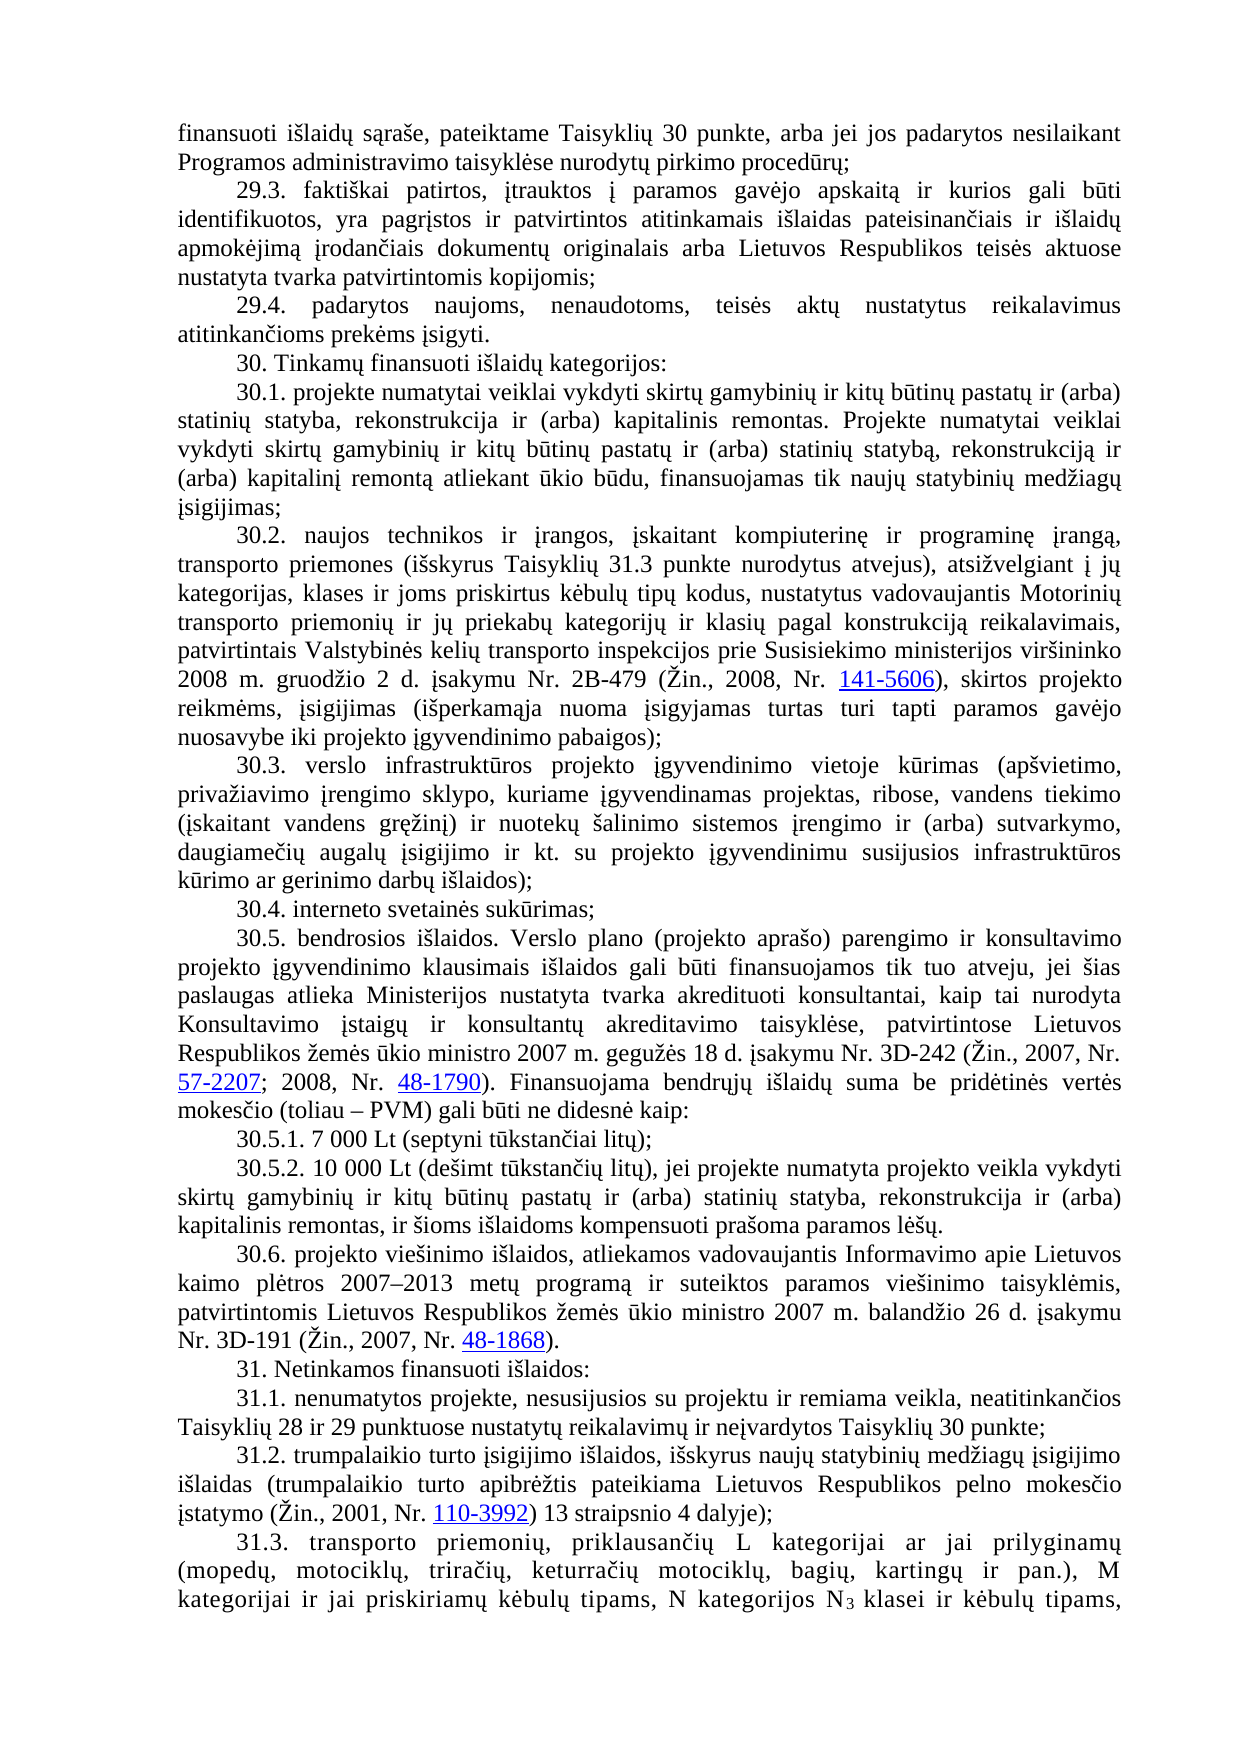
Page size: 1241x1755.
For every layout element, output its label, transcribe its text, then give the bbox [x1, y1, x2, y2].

text 29.4. padarytos naujoms, nenaudotoms, teisės aktų nustatytus reikalavimus atitinkančioms prekėms įsigyti. [177, 291, 1122, 348]
text finansuoti išlaidų sąraše, pateiktame Taisyklių 30 punkte, arba jei jos padarytos nesilaikant Programos administravimo taisyklėse nurodytų pirkimo procedūrų; [177, 118, 1122, 176]
text 31.2. trumpalaikio turto įsigijimo išlaidos, išskyrus naujų statybinių medžiagų įsigijimo išlaidas (trumpalaikio turto apibrėžtis pateikiama Lietuvos Respublikos pelno mokesčio įstatymo (Žin., 2001, Nr. 110-3992) 13 straipsnio 4 dalyje); [177, 1441, 1122, 1527]
text 30.3. verslo infrastruktūros projekto įgyvendinimo vietoje kūrimas (apšvietimo, privažiavimo įrengimo sklypo, kuriame įgyvendinamas projektas, ribose, vandens tiekimo (įskaitant vandens gręžinį) ir nuotekų šalinimo sistemos įrengimo ir (arba) sutvarkymo, daugiamečių augalų įsigijimo ir kt. su projekto įgyvendinimu susijusios infrastruktūros kūrimo ar gerinimo darbų išlaidos); [177, 751, 1122, 894]
text 30.6. projekto viešinimo išlaidos, atliekamos vadovaujantis Informavimo apie Lietuvos kaimo plėtros 2007–2013 metų programą ir suteiktos paramos viešinimo taisyklėmis, patvirtintomis Lietuvos Respublikos žemės ūkio ministro 2007 m. balandžio 26 d. įsakymu Nr. 3D-191 (Žin., 2007, Nr. 48-1868). [177, 1239, 1122, 1354]
text 30.5.2. 10 000 Lt (dešimt tūkstančių litų), jei projekte numatyta projekto veikla vykdyti skirtų gamybinių ir kitų būtinų pastatų ir (arba) statinių statyba, rekonstrukcija ir (arba) kapitalinis remontas, ir šioms išlaidoms kompensuoti prašoma paramos lėšų. [177, 1153, 1122, 1239]
text 31.1. nenumatytos projekte, nesusijusios su projektu ir remiama veikla, neatitinkančios Taisyklių 28 ir 29 punktuose nustatytų reikalavimų ir neįvardytos Taisyklių 30 punkte; [177, 1383, 1122, 1441]
text 29.3. faktiškai patirtos, įtrauktos į paramos gavėjo apskaitą ir kurios gali būti identifikuotos, yra pagrįstos ir patvirtintos atitinkamais išlaidas pateisinančiais ir išlaidų apmokėjimą įrodančiais dokumentų originalais arba Lietuvos Respublikos teisės aktuose nustatyta tvarka patvirtintomis kopijomis; [177, 176, 1122, 291]
text 30.5.1. 7 000 Lt (septyni tūkstančiai litų); [177, 1124, 1122, 1153]
text 30.2. naujos technikos ir įrangos, įskaitant kompiuterinę ir programinę įrangą, transporto priemones (išskyrus Taisyklių 31.3 punkte nurodytus atvejus), atsižvelgiant į jų kategorijas, klases ir joms priskirtus kėbulų tipų kodus, nustatytus vadovaujantis Motorinių transporto priemonių ir jų priekabų kategorijų ir klasių pagal konstrukciją reikalavimais, patvirtintais Valstybinės kelių transporto inspekcijos prie Susisiekimo ministerijos viršininko 2008 m. gruodžio 2 d. įsakymu Nr. 2B-479 (Žin., 2008, Nr. 141-5606), skirtos projekto reikmėms, įsigijimas (išperkamąja nuoma įsigyjamas turtas turi tapti paramos gavėjo nuosavybe iki projekto įgyvendinimo pabaigos); [177, 521, 1122, 751]
text 30.5. bendrosios išlaidos. Verslo plano (projekto aprašo) parengimo ir konsultavimo projekto įgyvendinimo klausimais išlaidos gali būti finansuojamos tik tuo atveju, jei šias paslaugas atlieka Ministerijos nustatyta tvarka akredituoti konsultantai, kaip tai nurodyta Konsultavimo įstaigų ir konsultantų akreditavimo taisyklėse, patvirtintose Lietuvos Respublikos žemės ūkio ministro 2007 m. gegužės 18 d. įsakymu Nr. 3D-242 (Žin., 2007, Nr. 57-2207; 2008, Nr. 48-1790). Finansuojama bendrųjų išlaidų suma be pridėtinės vertės mokesčio (toliau – PVM) gali būti ne didesnė kaip: [177, 923, 1122, 1124]
text 31. Netinkamos finansuoti išlaidos: [177, 1354, 1122, 1383]
text 30. Tinkamų finansuoti išlaidų kategorijos: [177, 348, 1122, 377]
text 30.1. projekte numatytai veiklai vykdyti skirtų gamybinių ir kitų būtinų pastatų ir (arba) statinių statyba, rekonstrukcija ir (arba) kapitalinis remontas. Projekte numatytai veiklai vykdyti skirtų gamybinių ir kitų būtinų pastatų ir (arba) statinių statybą, rekonstrukciją ir (arba) kapitalinį remontą atliekant ūkio būdu, finansuojamas tik naujų statybinių medžiagų įsigijimas; [177, 377, 1122, 521]
text 30.4. interneto svetainės sukūrimas; [177, 894, 1122, 923]
text 31.3. transporto priemonių, priklausančių L kategorijai ar jai prilyginamų (mopedų, motociklų, triračių, keturračių motociklų, bagių, kartingų ir pan.), M kategorijai ir jai priskiriamų kėbulų tipams, N kategorijos N3 klasei ir kėbulų tipams, [177, 1527, 1122, 1613]
